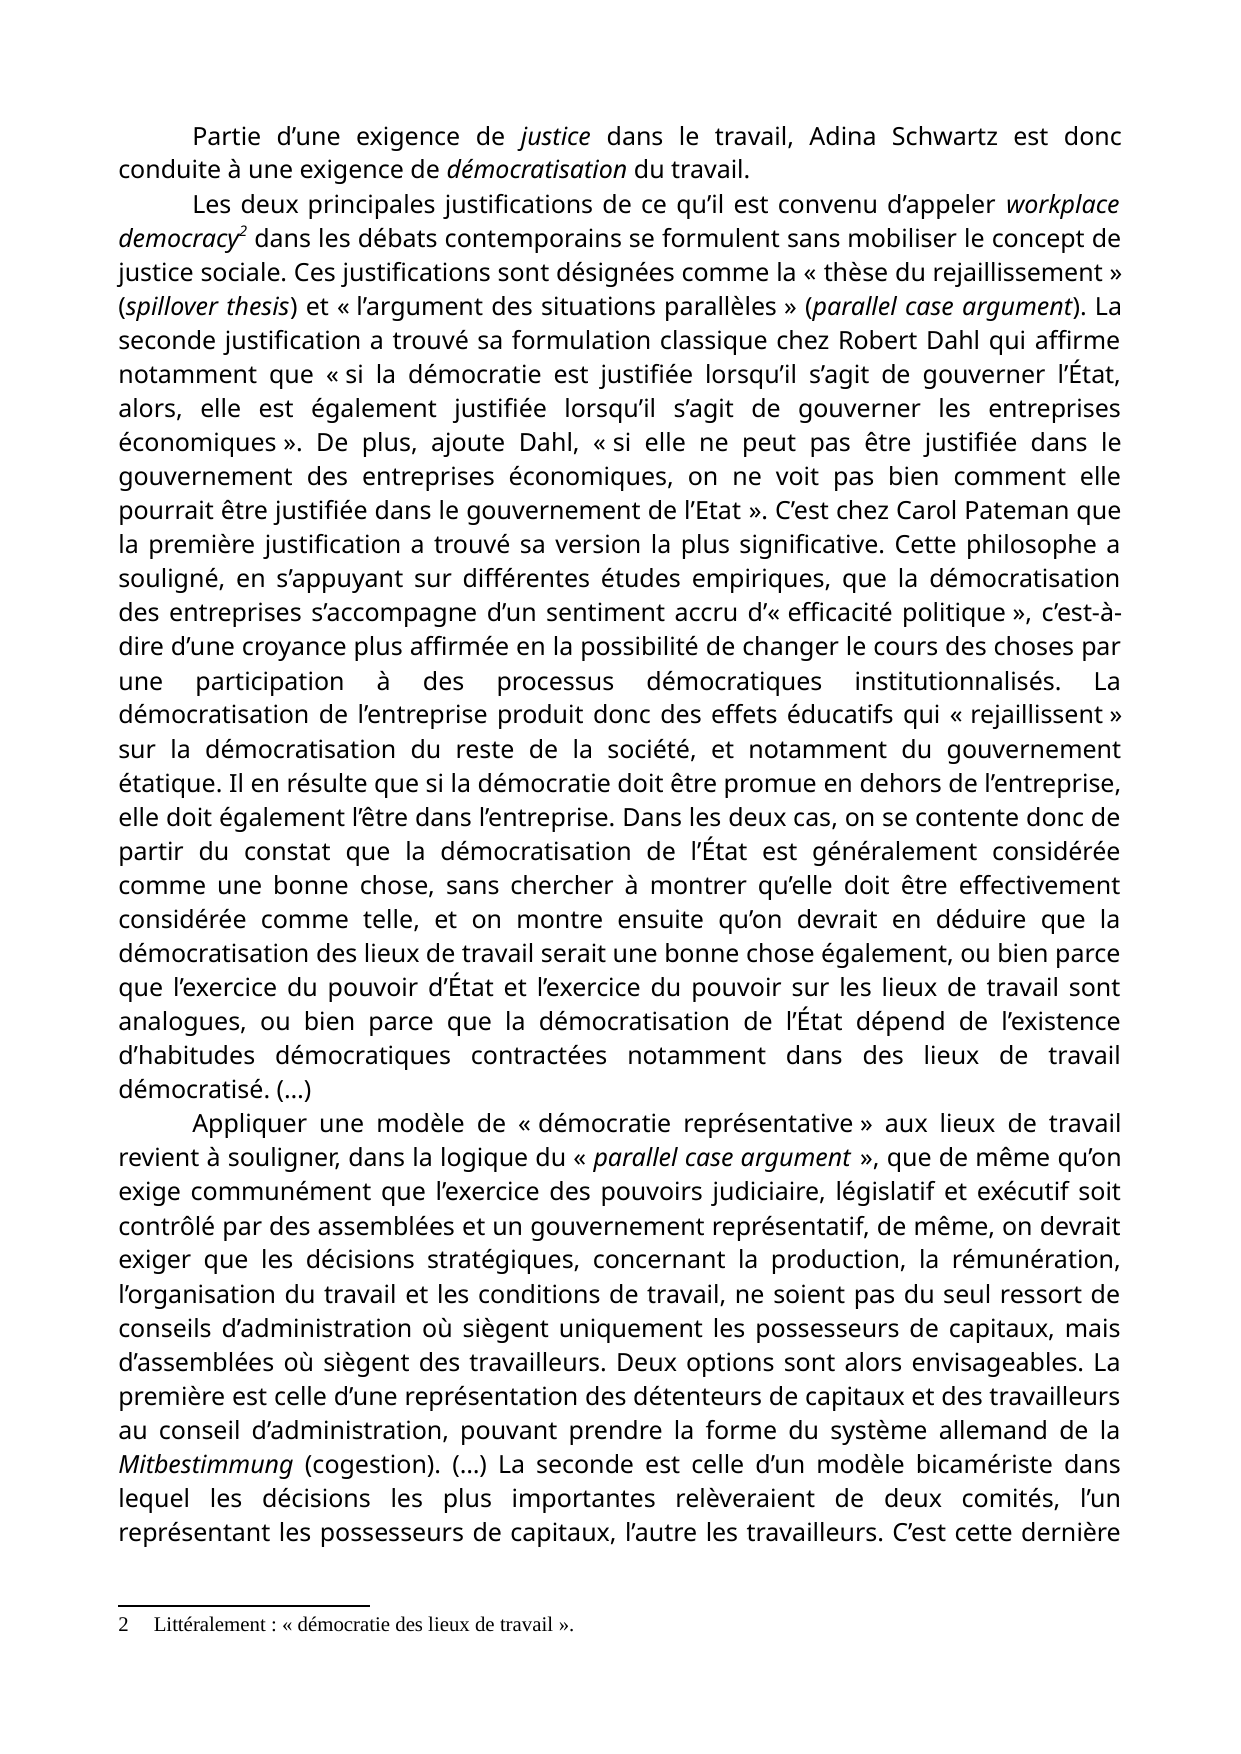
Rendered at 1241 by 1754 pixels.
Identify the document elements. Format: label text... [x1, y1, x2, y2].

text Les deux principales justifications de ce qu’il est convenu d’appeler workplace democracy dans les débats contemporains se formulent sans mobiliser le concept de justice sociale. Ces justifications sont désignées comme la « thèse du rejaillissement » (spillover thesis) et « l’argument des situations parallèles » (parallel case argument). La seconde justification a trouvé sa formulation classique chez Robert Dahl qui affirme notamment que « si la démocratie est justifiée lorsqu’il s’agit de gouverner l’État, alors, elle est également justifiée lorsqu’il s’agit de gouverner les entreprises économiques ». De plus, ajoute Dahl, « si elle ne peut pas être justifiée dans le gouvernement des entreprises économiques, on ne voit pas bien comment elle pourrait être justifiée dans le gouvernement de l’Etat ». C’est chez Carol Pateman que la première justification a trouvé sa version la plus significative. Cette philosophe a souligné, en s’appuyant sur différentes études empiriques, que la démocratisation des entreprises s’accompagne d’un sentiment accru d’« efficacité politique », c’est-à-dire d’une croyance plus affirmée en la possibilité de changer le cours des choses par une participation à des processus démocratiques institutionnalisés. La démocratisation de l’entreprise produit donc des effets éducatifs qui « rejaillissent » sur la démocratisation du reste de la société, et notamment du gouvernement étatique. Il en résulte que si la démocratie doit être promue en dehors de l’entreprise, elle doit également l’être dans l’entreprise. Dans les deux cas, on se contente donc de partir du constat que la démocratisation de l’État est généralement considérée comme une bonne chose, sans chercher à montrer qu’elle doit être effectivement considérée comme telle, et on montre ensuite qu’on devrait en déduire que la démocratisation des lieux de travail serait une bonne chose également, ou bien parce que l’exercice du pouvoir d’État et l’exercice du pouvoir sur les lieux de travail sont analogues, ou bien parce que la démocratisation de l’État dépend de l’existence d’habitudes démocratiques contractées notamment dans des lieux de travail démocratisé. (…) [118, 186, 1122, 1106]
text Appliquer une modèle de « démocratie représentative » aux lieux de travail revient à souligner, dans la logique du « parallel case argument », que de même qu’on exige communément que l’exercice des pouvoirs judiciaire, législatif et exécutif soit contrôlé par des assemblées et un gouvernement représentatif, de même, on devrait exiger que les décisions stratégiques, concernant la production, la rémunération, l’organisation du travail et les conditions de travail, ne soient pas du seul ressort de conseils d’administration où siègent uniquement les possesseurs de capitaux, mais d’assemblées où siègent des travailleurs. Deux options sont alors envisageables. La première est celle d’une représentation des détenteurs de capitaux et des travailleurs au conseil d’administration, pouvant prendre la forme du système allemand de la Mitbestimmung (cogestion). (…) La seconde est celle d’un modèle bicamériste dans lequel les décisions les plus importantes relèveraient de deux comités, l’un représentant les possesseurs de capitaux, l’autre les travailleurs. C’est cette dernière [118, 1106, 1122, 1549]
text Littéralement : « démocratie des lieux de travail ». [118, 1612, 1122, 1636]
text Partie d’une exigence de justice dans le travail, Adina Schwartz est donc conduite à une exigence de démocratisation du travail. [118, 118, 1122, 186]
